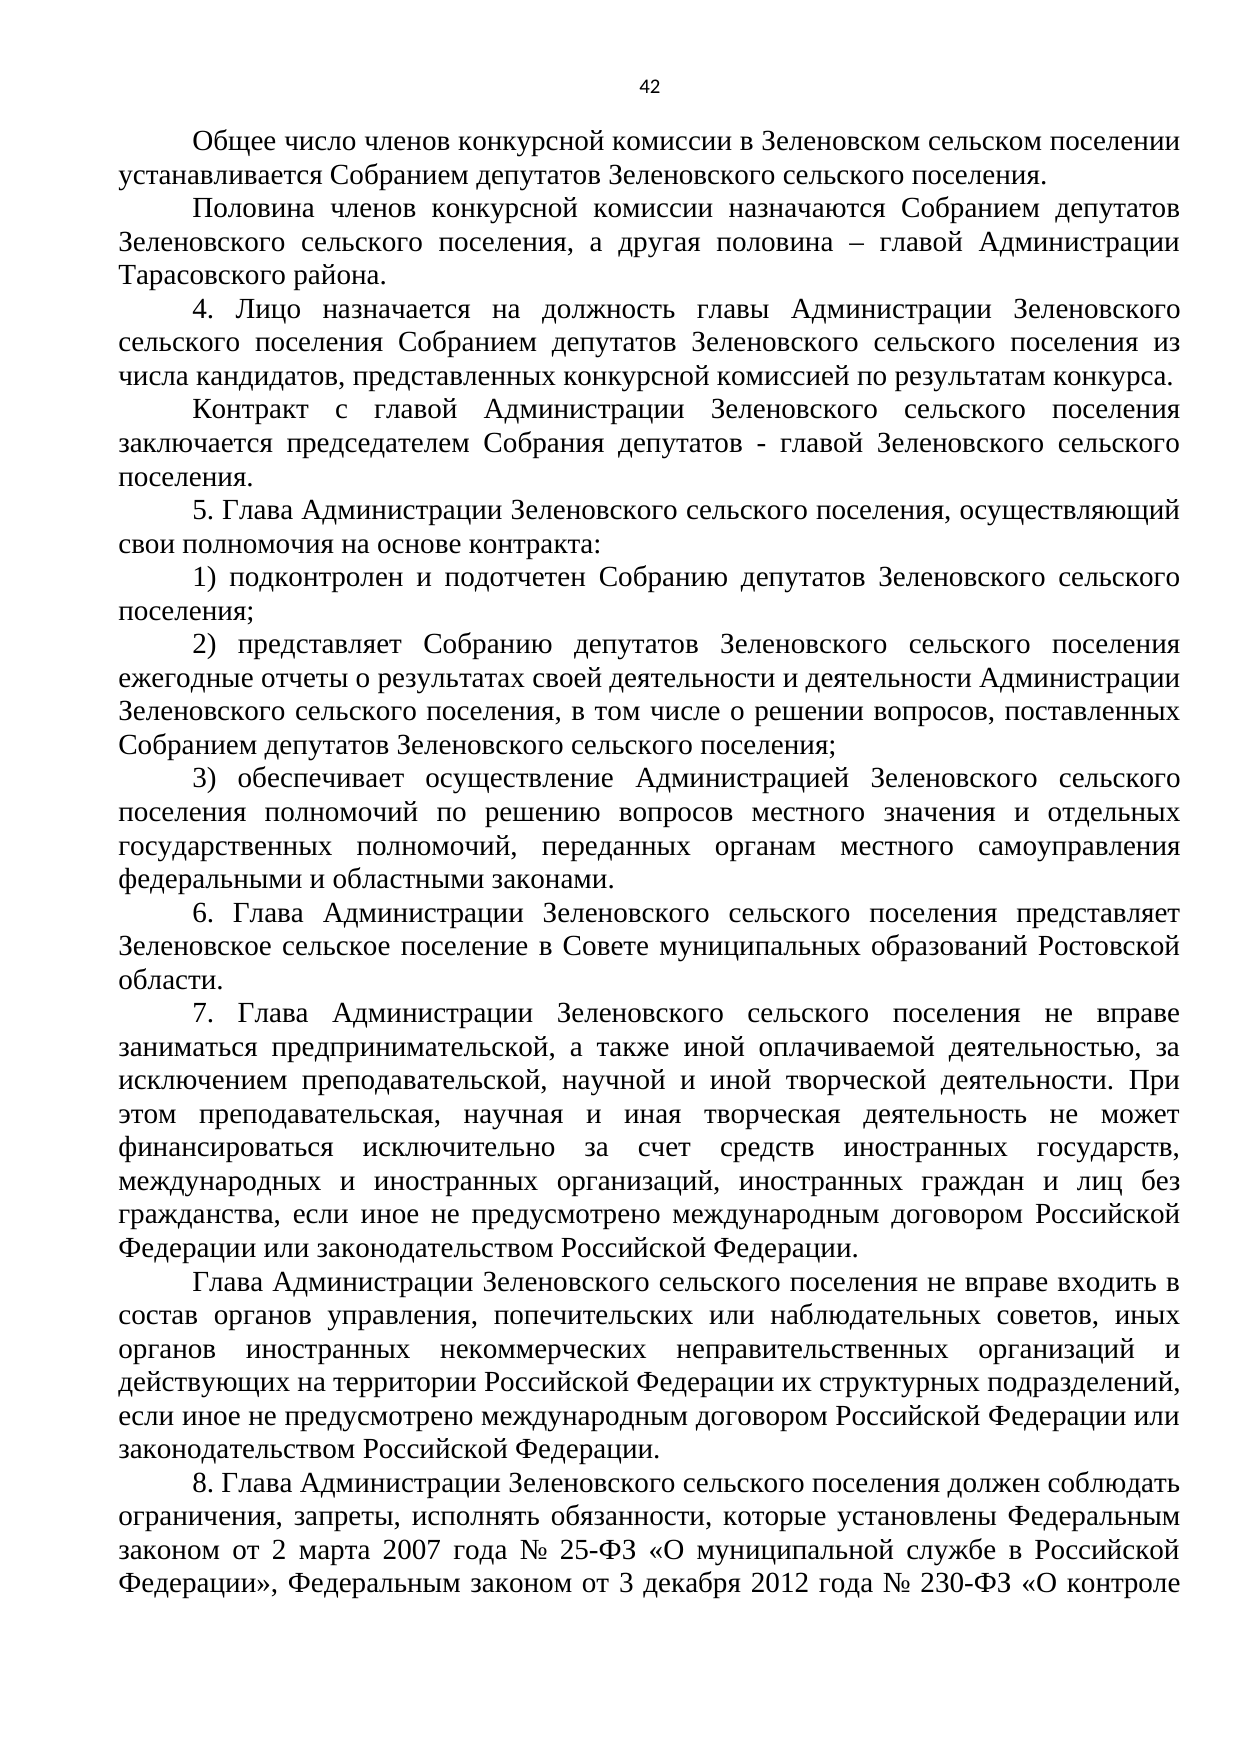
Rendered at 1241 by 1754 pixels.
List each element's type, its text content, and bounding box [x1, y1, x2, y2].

text Общее число членов конкурсной комиссии в Зеленовском сельском поселении устанавливается Собранием депутатов Зеленовского сельского поселения. [118, 123, 1181, 190]
text 3) обеспечивает осуществление Администрацией Зеленовского сельского поселения полномочий по решению вопросов местного значения и отдельных государственных полномочий, переданных органам местного самоуправления федеральными и областными законами. [118, 761, 1181, 895]
text 2) представляет Собранию депутатов Зеленовского сельского поселения ежегодные отчеты о результатах своей деятельности и деятельности Администрации Зеленовского сельского поселения, в том числе о решении вопросов, поставленных Собранием депутатов Зеленовского сельского поселения; [118, 626, 1181, 761]
text Половина членов конкурсной комиссии назначаются Собранием депутатов Зеленовского сельского поселения, а другая половина – главой Администрации Тарасовского района. [118, 190, 1181, 291]
text 1) подконтролен и подотчетен Собранию депутатов Зеленовского сельского поселения; [118, 559, 1181, 626]
text 5. Глава Администрации Зеленовского сельского поселения, осуществляющий свои полномочия на основе контракта: [118, 492, 1181, 559]
text 6. Глава Администрации Зеленовского сельского поселения представляет Зеленовское сельское поселение в Совете муниципальных образований Ростовской области. [118, 895, 1181, 995]
text 7. Глава Администрации Зеленовского сельского поселения не вправе заниматься предпринимательской, а также иной оплачиваемой деятельностью, за исключением преподавательской, научной и иной творческой деятельности. При этом преподавательская, научная и иная творческая деятельность не может финансироваться исключительно за счет средств иностранных государств, международных и иностранных организаций, иностранных граждан и лиц без гражданства, если иное не предусмотрено международным договором Российской Федерации или законодательством Российской Федерации. [118, 995, 1181, 1264]
text 8. Глава Администрации Зеленовского сельского поселения должен соблюдать ограничения, запреты, исполнять обязанности, которые установлены Федеральным законом от 2 марта 2007 года № 25-ФЗ «О муниципальной службе в Российской Федерации», Федеральным законом от 3 декабря 2012 года № 230-ФЗ «О контроле [118, 1465, 1181, 1599]
text Контракт с главой Администрации Зеленовского сельского поселения заключается председателем Собрания депутатов - главой Зеленовского сельского поселения. [118, 392, 1181, 492]
text 4. Лицо назначается на должность главы Администрации Зеленовского сельского поселения Собранием депутатов Зеленовского сельского поселения из числа кандидатов, представленных конкурсной комиссией по результатам конкурса. [118, 291, 1181, 392]
text Глава Администрации Зеленовского сельского поселения не вправе входить в состав органов управления, попечительских или наблюдательных советов, иных органов иностранных некоммерческих неправительственных организаций и действующих на территории Российской Федерации их структурных подразделений, если иное не предусмотрено международным договором Российской Федерации или законодательством Российской Федерации. [118, 1264, 1181, 1465]
